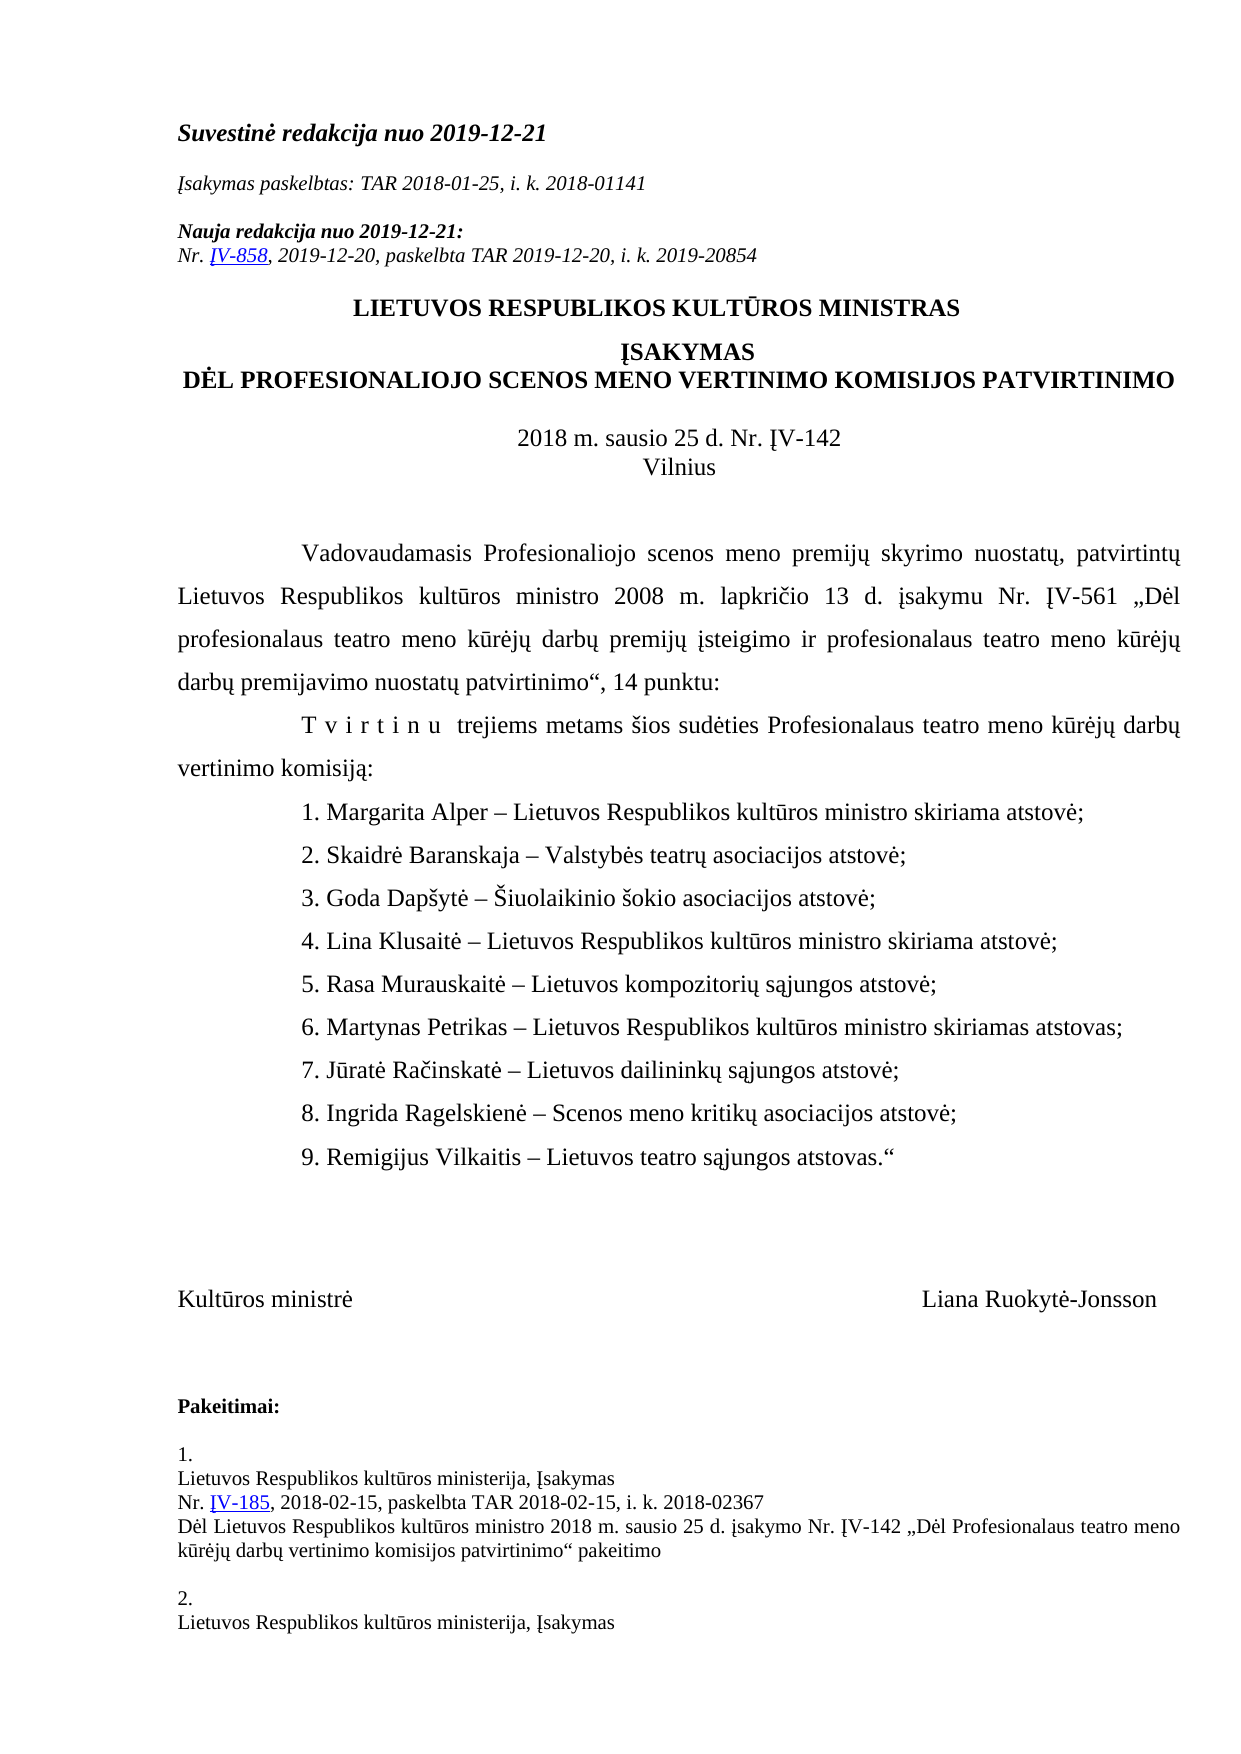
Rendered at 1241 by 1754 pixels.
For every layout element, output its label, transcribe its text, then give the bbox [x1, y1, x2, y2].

text 8. Ingrida Ragelskienė – Scenos meno kritikų asociacijos atstovė; [177, 1098, 1181, 1127]
text Nr. ĮV-185, 2018-02-15, paskelbta TAR 2018-02-15, i. k. 2018-02367 [177, 1490, 1181, 1514]
text 1. Margarita Alper – Lietuvos Respublikos kultūros ministro skiriama atstovė; [177, 797, 1181, 825]
text 4. Lina Klusaitė – Lietuvos Respublikos kultūros ministro skiriama atstovė; [177, 926, 1181, 955]
text Lietuvos Respublikos kultūros ministerija, Įsakymas [177, 1610, 1181, 1634]
text 2. Skaidrė Baranskaja – Valstybės teatrų asociacijos atstovė; [177, 840, 1181, 868]
text Dėl Lietuvos Respublikos kultūros ministro 2018 m. sausio 25 d. įsakymo Nr. ĮV-142 „Dėl Profesionalaus teatro meno kūrėjų darbų vertinimo komisijos patvirtinimo“ pakeitimo [177, 1514, 1181, 1562]
text Vilnius [177, 452, 1181, 480]
text 9. Remigijus Vilkaitis – Lietuvos teatro sąjungos atstovas.“ [177, 1142, 1181, 1170]
text DĖL PROFESIONALIOJO SCENOS MENO VERTINIMO KOMISIJOS PATVIRTINIMO [177, 365, 1181, 394]
text Įsakymas paskelbtas: TAR 2018-01-25, i. k. 2018-01141 [177, 171, 1181, 195]
text Nr. ĮV-858, 2019-12-20, paskelbta TAR 2019-12-20, i. k. 2019-20854 [177, 243, 1181, 267]
text Vadovaudamasis Profesionaliojo scenos meno premijų skyrimo nuostatų, patvirtintų Lietuvos Respublikos kultūros ministro 2008 m. lapkričio 13 d. įsakymu Nr. ĮV-561 „Dėl profesionalaus teatro meno kūrėjų darbų premijų įsteigimo ir profesionalaus teatro meno kūrėjų darbų premijavimo nuostatų patvirtinimo“, 14 punktu: [177, 538, 1181, 696]
text Pakeitimai: [177, 1394, 1181, 1418]
text 5. Rasa Murauskaitė – Lietuvos kompozitorių sąjungos atstovė; [177, 969, 1181, 998]
text 2018 m. sausio 25 d. Nr. ĮV-142 [177, 423, 1181, 452]
text 1. [177, 1442, 1181, 1466]
text Suvestinė redakcija nuo 2019-12-21 [177, 118, 1181, 147]
text 2. [177, 1586, 1181, 1610]
text Nauja redakcija nuo 2019-12-21: [177, 219, 1181, 243]
text Lietuvos Respublikos kultūros ministerija, Įsakymas [177, 1466, 1181, 1490]
text LIETUVOS RESPUBLIKOS KULTŪROS MINISTRAS [177, 293, 1181, 322]
text 6. Martynas Petrikas – Lietuvos Respublikos kultūros ministro skiriamas atstovas; [177, 1012, 1181, 1041]
text Kultūros ministrė Liana Ruokytė-Jonsson [177, 1284, 1181, 1313]
text 3. Goda Dapšytė – Šiuolaikinio šokio asociacijos atstovė; [177, 883, 1181, 912]
text T v i r t i n u trejiems metams šios sudėties Profesionalaus teatro meno kūrėjų darbų vertinimo komisiją: [177, 710, 1181, 782]
text ĮSAKYMAS [177, 337, 1181, 365]
text 7. Jūratė Račinskatė – Lietuvos dailininkų sąjungos atstovė; [177, 1055, 1181, 1084]
